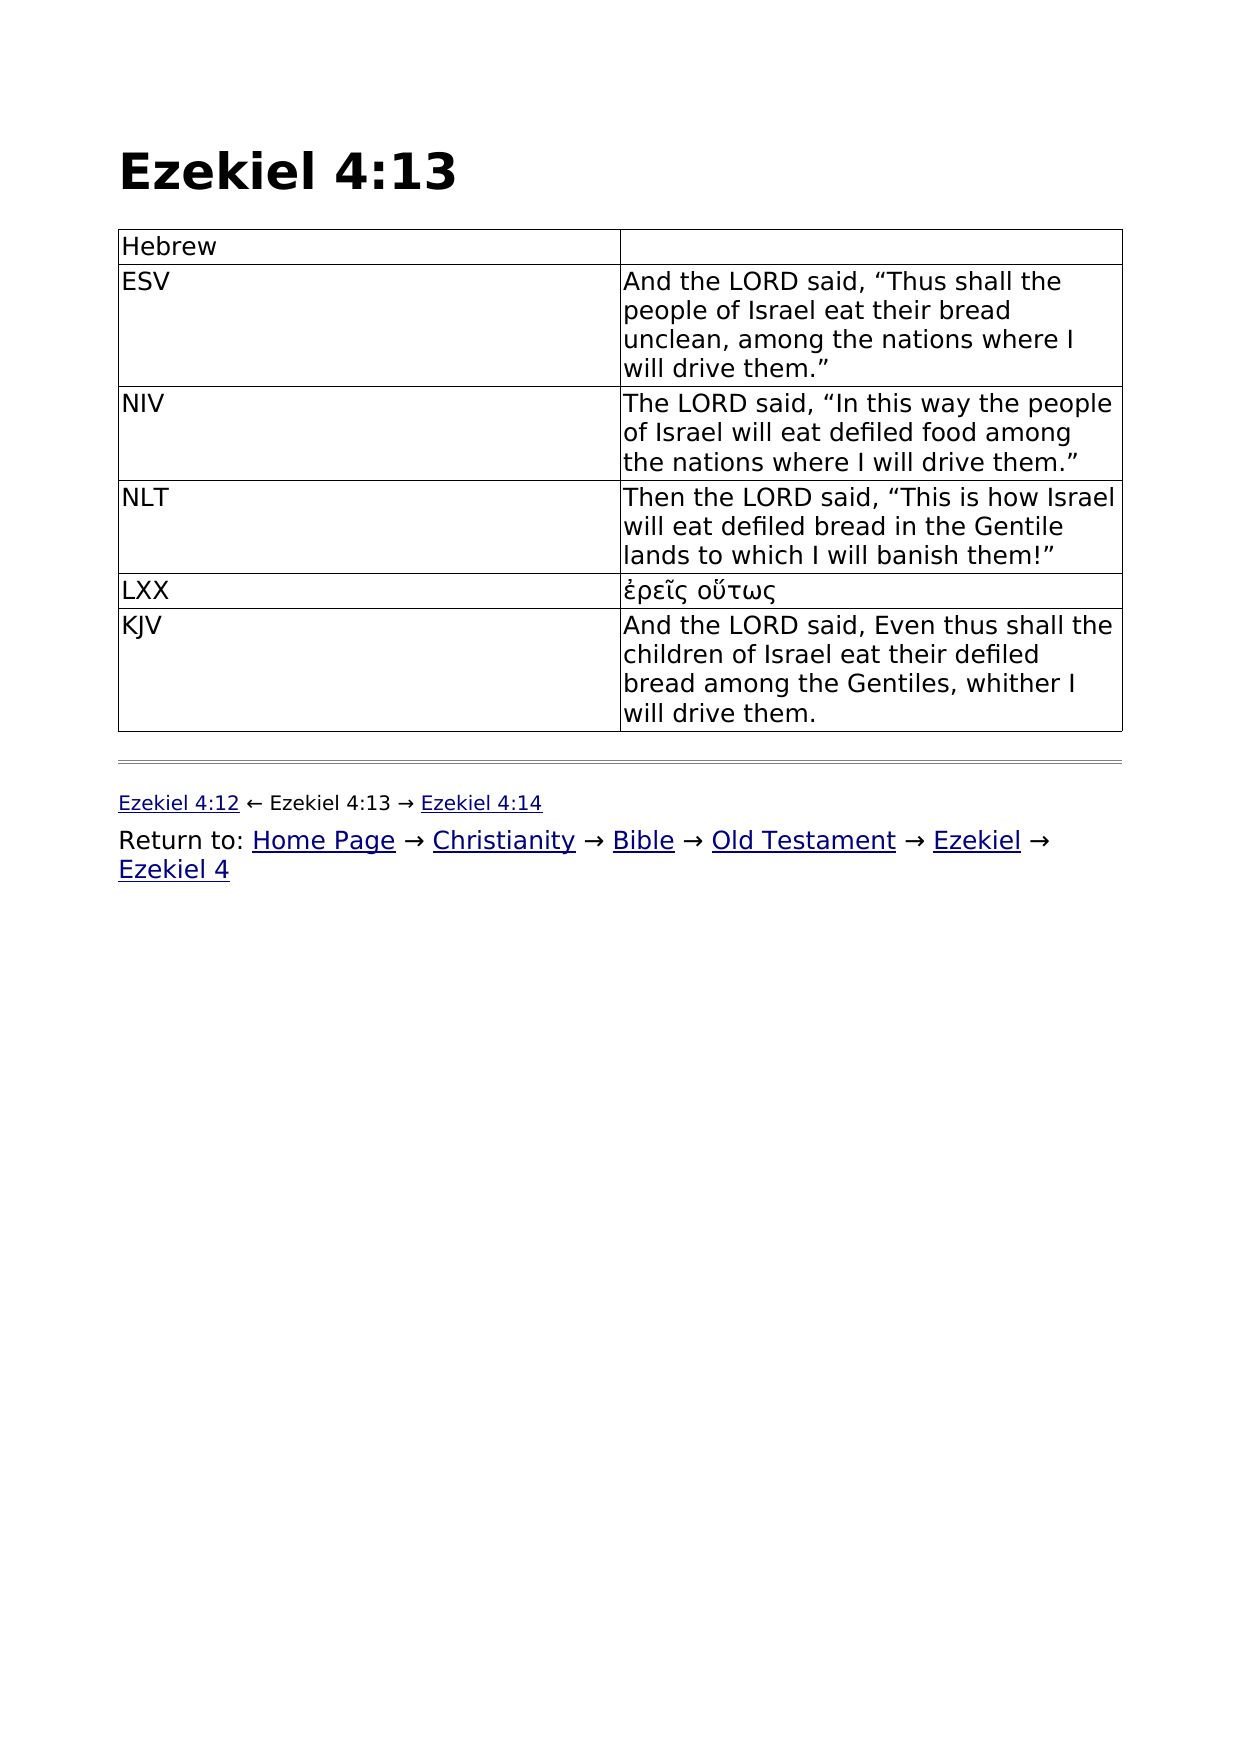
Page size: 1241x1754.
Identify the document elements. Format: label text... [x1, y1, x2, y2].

table_cell And the LORD said, “Thus shall the people of Israel eat their bread unclean, among the nations where I will drive them.” [621, 265, 1122, 386]
table_cell LXX [119, 574, 620, 608]
table_cell KJV [119, 609, 620, 731]
table_cell NLT [119, 481, 620, 573]
subtitle Ezekiel 4:13 [118, 143, 1122, 201]
table_cell And the LORD said, Even thus shall the children of Israel eat their defiled bread among the Gentiles, whither I will drive them. [621, 609, 1122, 731]
table_header Hebrew [119, 230, 620, 264]
table_header [621, 230, 1122, 264]
text Return to: Home Page → Christianity → Bible → Old Testament → Ezekiel → Ezekiel 4 [118, 826, 1122, 884]
table_cell ESV [119, 265, 620, 386]
table_cell NIV [119, 387, 620, 480]
table_cell Then the LORD said, “This is how Israel will eat defiled bread in the Gentile lands to which I will banish them!” [621, 481, 1122, 573]
table_cell ἐρεῖς οὕτως [621, 574, 1122, 608]
table_cell The LORD said, “In this way the people of Israel will eat defiled food among the nations where I will drive them.” [621, 387, 1122, 480]
text Ezekiel 4:12 ← Ezekiel 4:13 → Ezekiel 4:14 [118, 792, 1122, 826]
